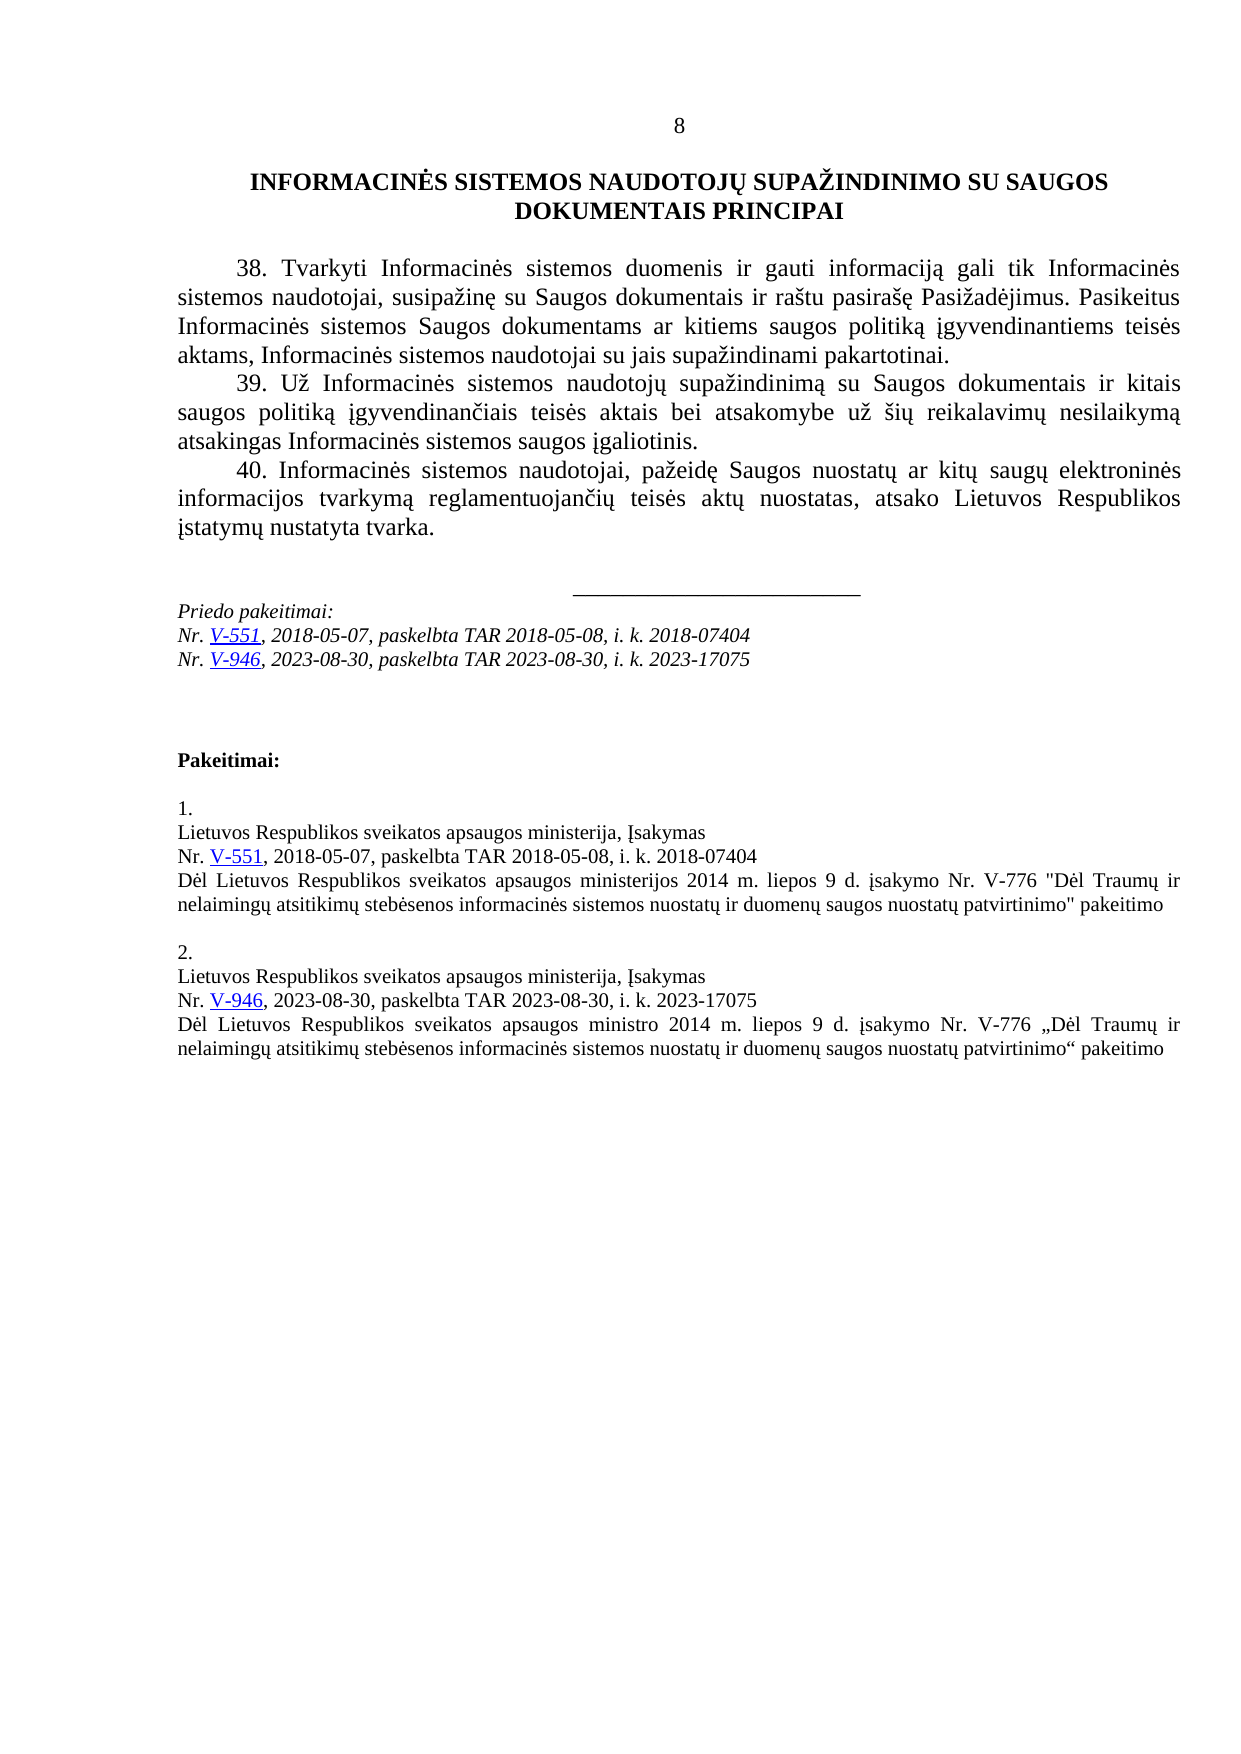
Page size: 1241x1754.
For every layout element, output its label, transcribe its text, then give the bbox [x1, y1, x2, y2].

text _______________________ [177, 570, 1181, 598]
text Nr. V-551, 2018-05-07, paskelbta TAR 2018-05-08, i. k. 2018-07404 [177, 623, 1181, 647]
text 38. Tvarkyti Informacinės sistemos duomenis ir gauti informaciją gali tik Informacinės sistemos naudotojai, susipažinę su Saugos dokumentais ir raštu pasirašę Pasižadėjimus. Pasikeitus Informacinės sistemos Saugos dokumentams ar kitiems saugos politiką įgyvendinantiems teisės aktams, Informacinės sistemos naudotojai su jais supažindinami pakartotinai. [177, 253, 1181, 368]
text 1. [177, 796, 1181, 820]
text Priedo pakeitimai: [177, 598, 1181, 623]
text INFORMACINĖS SISTEMOS NAUDOTOJŲ SUPAŽINDINIMO SU SAUGOS DOKUMENTAIS PRINCIPAI [177, 167, 1181, 225]
text 2. [177, 940, 1181, 964]
text 39. Už Informacinės sistemos naudotojų supažindinimą su Saugos dokumentais ir kitais saugos politiką įgyvendinančiais teisės aktais bei atsakomybe už šių reikalavimų nesilaikymą atsakingas Informacinės sistemos saugos įgaliotinis. [177, 368, 1181, 455]
text Nr. V-946, 2023-08-30, paskelbta TAR 2023-08-30, i. k. 2023-17075 [177, 647, 1181, 671]
text Nr. V-551, 2018-05-07, paskelbta TAR 2018-05-08, i. k. 2018-07404 [177, 844, 1181, 868]
text Dėl Lietuvos Respublikos sveikatos apsaugos ministro 2014 m. liepos 9 d. įsakymo Nr. V-776 „Dėl Traumų ir nelaimingų atsitikimų stebėsenos informacinės sistemos nuostatų ir duomenų saugos nuostatų patvirtinimo“ pakeitimo [177, 1012, 1181, 1060]
text Pakeitimai: [177, 748, 1181, 772]
text 40. Informacinės sistemos naudotojai, pažeidę Saugos nuostatų ar kitų saugų elektroninės informacijos tvarkymą reglamentuojančių teisės aktų nuostatas, atsako Lietuvos Respublikos įstatymų nustatyta tvarka. [177, 455, 1181, 541]
text Lietuvos Respublikos sveikatos apsaugos ministerija, Įsakymas [177, 820, 1181, 844]
text Nr. V-946, 2023-08-30, paskelbta TAR 2023-08-30, i. k. 2023-17075 [177, 988, 1181, 1012]
text Dėl Lietuvos Respublikos sveikatos apsaugos ministerijos 2014 m. liepos 9 d. įsakymo Nr. V-776 "Dėl Traumų ir nelaimingų atsitikimų stebėsenos informacinės sistemos nuostatų ir duomenų saugos nuostatų patvirtinimo" pakeitimo [177, 868, 1181, 916]
text Lietuvos Respublikos sveikatos apsaugos ministerija, Įsakymas [177, 964, 1181, 988]
